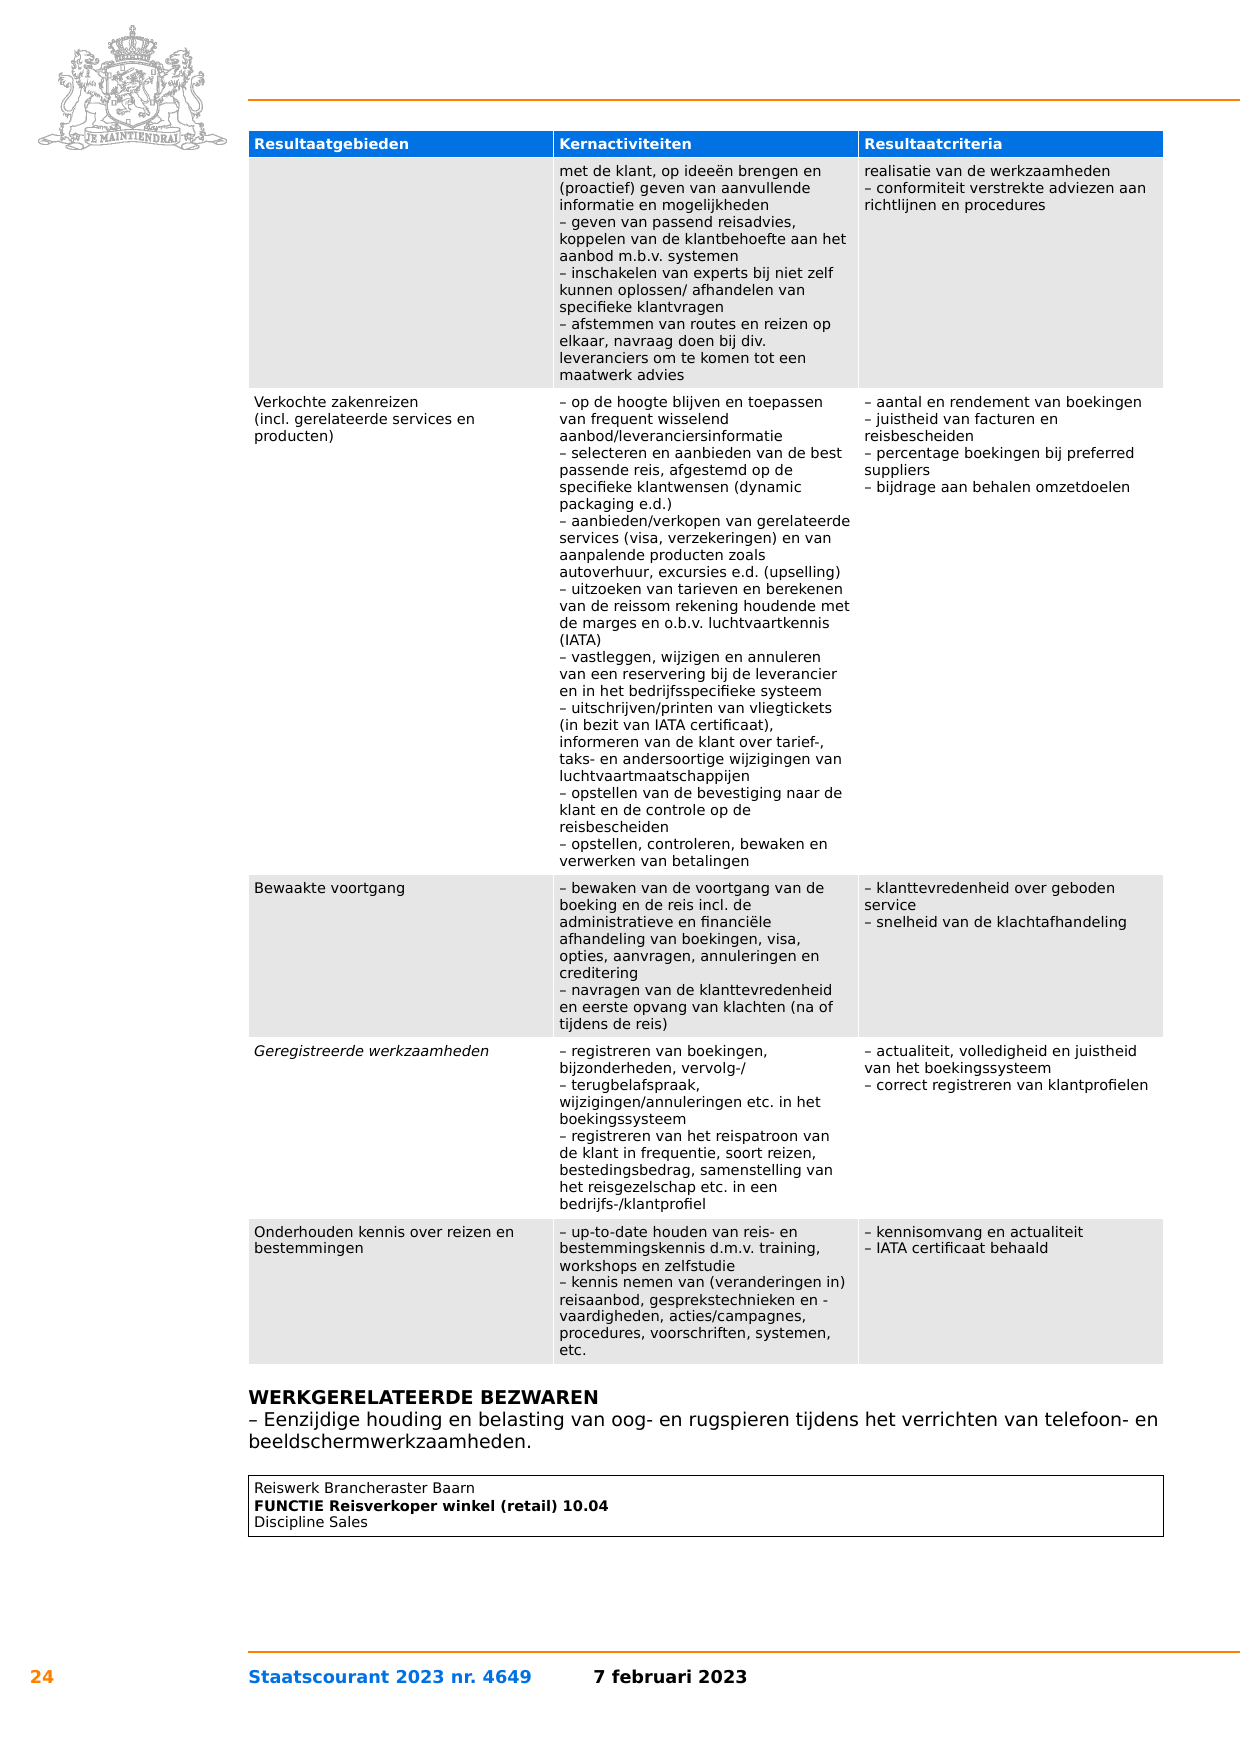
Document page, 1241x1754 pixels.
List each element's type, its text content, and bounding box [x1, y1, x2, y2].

table_cell – bewaken van de voortgang van de boeking en de reis incl. de administratieve en financiële afhandeling van boekingen, visa, opties, aanvragen, annuleringen en creditering – navragen van de klanttevredenheid en eerste opvang van klachten (na of tijdens de reis) [554, 875, 858, 1037]
table_cell – kennisomvang en actualiteit – IATA certificaat behaald [859, 1219, 1163, 1364]
table_header Resultaatgebieden [249, 131, 553, 157]
table_cell – aantal en rendement van boekingen – juistheid van facturen en reisbescheiden – percentage boekingen bij preferred suppliers – bijdrage aan behalen omzetdoelen [859, 390, 1163, 874]
table_cell [249, 158, 553, 388]
table_cell realisatie van de werkzaamheden – conformiteit verstrekte adviezen aan richtlijnen en procedures [859, 158, 1163, 388]
picture [38, 25, 227, 150]
table_cell – op de hoogte blijven en toepassen van frequent wisselend aanbod/leveranciersinformatie – selecteren en aanbieden van de best passende reis, afgestemd op de specifieke klantwensen (dynamic packaging e.d.) – aanbieden/verkopen van gerelateerde services (visa, verzekeringen) en van aanpalende producten zoals autoverhuur, excursies e.d. (upselling) – uitzoeken van tarieven en berekenen van de reissom rekening houdende met de marges en o.b.v. luchtvaartkennis (IATA) – vastleggen, wijzigen en annuleren van een reservering bij de leverancier en in het bedrijfsspecifieke systeem – uitschrijven/printen van vliegtickets (in bezit van IATA certificaat), informeren van de klant over tarief-, taks- en andersoortige wijzigingen van luchtvaartmaatschappijen – opstellen van de bevestiging naar de klant en de controle op de reisbescheiden – opstellen, controleren, bewaken en verwerken van betalingen [554, 390, 858, 874]
table_cell – up-to-date houden van reis- en bestemmingskennis d.m.v. training, workshops en zelfstudie – kennis nemen van (veranderingen in) reisaanbod, gesprekstechnieken en -vaardigheden, acties/campagnes, procedures, voorschriften, systemen, etc. [554, 1219, 858, 1364]
table_cell – actualiteit, volledigheid en juistheid van het boekingssysteem – correct registreren van klantprofielen [859, 1039, 1163, 1218]
table_header Resultaatcriteria [859, 131, 1163, 157]
subtitle WERKGERELATEERDE BEZWAREN [248, 1387, 1163, 1409]
table_header Kernactiviteiten [554, 131, 858, 157]
table_header Reiswerk Brancheraster Baarn FUNCTIE Reisverkoper winkel (retail) 10.04 Discipline Sales [249, 1476, 1163, 1536]
table_cell Verkochte zakenreizen (incl. gerelateerde services en producten) [249, 390, 553, 874]
table_cell – registreren van boekingen, bijzonderheden, vervolg-/ – terugbelafspraak, wijzigingen/annuleringen etc. in het boekingssysteem – registreren van het reispatroon van de klant in frequentie, soort reizen, bestedingsbedrag, samenstelling van het reisgezelschap etc. in een bedrijfs-/klantprofiel [554, 1039, 858, 1218]
table_cell Bewaakte voortgang [249, 875, 553, 1037]
table_cell met de klant, op ideeën brengen en (proactief) geven van aanvullende informatie en mogelijkheden – geven van passend reisadvies, koppelen van de klantbehoefte aan het aanbod m.b.v. systemen – inschakelen van experts bij niet zelf kunnen oplossen/ afhandelen van specifieke klantvragen – afstemmen van routes en reizen op elkaar, navraag doen bij div. leveranciers om te komen tot een maatwerk advies [554, 158, 858, 388]
text – Eenzijdige houding en belasting van oog- en rugspieren tijdens het verrichten van telefoon- en beeldschermwerkzaamheden. [248, 1409, 1163, 1453]
table_cell Onderhouden kennis over reizen en bestemmingen [249, 1219, 553, 1364]
table_cell Geregistreerde werkzaamheden [249, 1039, 553, 1218]
table_cell – klanttevredenheid over geboden service – snelheid van de klachtafhandeling [859, 875, 1163, 1037]
